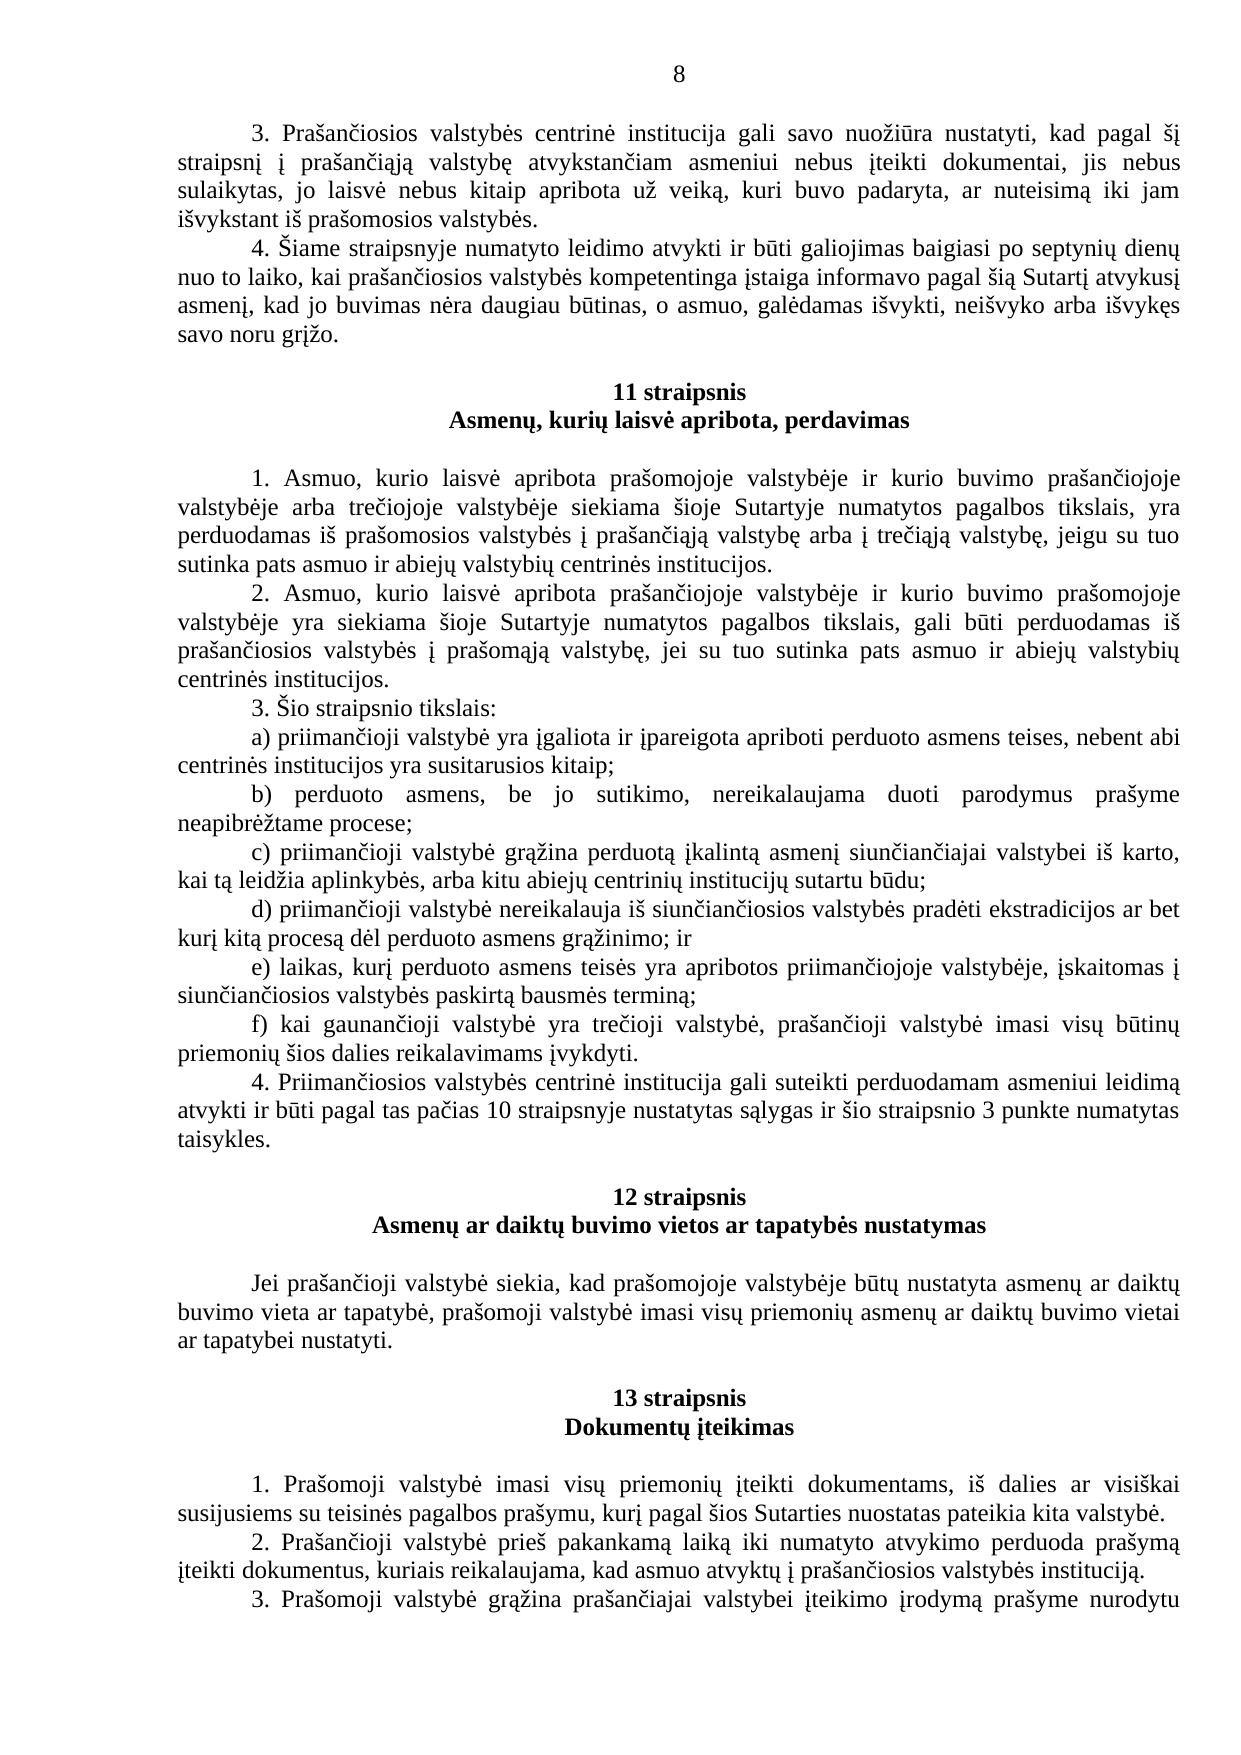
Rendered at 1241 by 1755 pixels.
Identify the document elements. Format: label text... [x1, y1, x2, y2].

text 12 straipsnis [177, 1182, 1181, 1211]
text Asmenų, kurių laisvė apribota, perdavimas [177, 406, 1181, 434]
text 3. Prašomoji valstybė grąžina prašančiajai valstybei įteikimo įrodymą prašyme nurodytu [177, 1584, 1181, 1613]
text 1. Prašomoji valstybė imasi visų priemonių įteikti dokumentams, iš dalies ar visiškai susijusiems su teisinės pagalbos prašymu, kurį pagal šios Sutarties nuostatas pateikia kita valstybė. [177, 1469, 1181, 1527]
text a) priimančioji valstybė yra įgaliota ir įpareigota apriboti perduoto asmens teises, nebent abi centrinės institucijos yra susitarusios kitaip; [177, 722, 1181, 779]
text b) perduoto asmens, be jo sutikimo, nereikalaujama duoti parodymus prašyme neapibrėžtame procese; [177, 779, 1181, 837]
text Dokumentų įteikimas [177, 1412, 1181, 1441]
text 1. Asmuo, kurio laisvė apribota prašomojoje valstybėje ir kurio buvimo prašančiojoje valstybėje arba trečiojoje valstybėje siekiama šioje Sutartyje numatytos pagalbos tikslais, yra perduodamas iš prašomosios valstybės į prašančiąją valstybę arba į trečiąją valstybę, jeigu su tuo sutinka pats asmuo ir abiejų valstybių centrinės institucijos. [177, 463, 1181, 578]
text 3. Prašančiosios valstybės centrinė institucija gali savo nuožiūra nustatyti, kad pagal šį straipsnį į prašančiąją valstybę atvykstančiam asmeniui nebus įteikti dokumentai, jis nebus sulaikytas, jo laisvė nebus kitaip apribota už veiką, kuri buvo padaryta, ar nuteisimą iki jam išvykstant iš prašomosios valstybės. [177, 118, 1181, 233]
text 13 straipsnis [177, 1383, 1181, 1412]
text f) kai gaunančioji valstybė yra trečioji valstybė, prašančioji valstybė imasi visų būtinų priemonių šios dalies reikalavimams įvykdyti. [177, 1009, 1181, 1067]
text Asmenų ar daiktų buvimo vietos ar tapatybės nustatymas [177, 1211, 1181, 1239]
text e) laikas, kurį perduoto asmens teisės yra apribotos priimančiojoje valstybėje, įskaitomas į siunčiančiosios valstybės paskirtą bausmės terminą; [177, 952, 1181, 1009]
text c) priimančioji valstybė grąžina perduotą įkalintą asmenį siunčiančiajai valstybei iš karto, kai tą leidžia aplinkybės, arba kitu abiejų centrinių institucijų sutartu būdu; [177, 837, 1181, 894]
text 11 straipsnis [177, 377, 1181, 406]
text 4. Šiame straipsnyje numatyto leidimo atvykti ir būti galiojimas baigiasi po septynių dienų nuo to laiko, kai prašančiosios valstybės kompetentinga įstaiga informavo pagal šią Sutartį atvykusį asmenį, kad jo buvimas nėra daugiau būtinas, o asmuo, galėdamas išvykti, neišvyko arba išvykęs savo noru grįžo. [177, 233, 1181, 348]
text 3. Šio straipsnio tikslais: [177, 693, 1181, 722]
text Jei prašančioji valstybė siekia, kad prašomojoje valstybėje būtų nustatyta asmenų ar daiktų buvimo vieta ar tapatybė, prašomoji valstybė imasi visų priemonių asmenų ar daiktų buvimo vietai ar tapatybei nustatyti. [177, 1268, 1181, 1354]
text 4. Priimančiosios valstybės centrinė institucija gali suteikti perduodamam asmeniui leidimą atvykti ir būti pagal tas pačias 10 straipsnyje nustatytas sąlygas ir šio straipsnio 3 punkte numatytas taisykles. [177, 1067, 1181, 1153]
text d) priimančioji valstybė nereikalauja iš siunčiančiosios valstybės pradėti ekstradicijos ar bet kurį kitą procesą dėl perduoto asmens grąžinimo; ir [177, 894, 1181, 952]
text 2. Asmuo, kurio laisvė apribota prašančiojoje valstybėje ir kurio buvimo prašomojoje valstybėje yra siekiama šioje Sutartyje numatytos pagalbos tikslais, gali būti perduodamas iš prašančiosios valstybės į prašomąją valstybę, jei su tuo sutinka pats asmuo ir abiejų valstybių centrinės institucijos. [177, 578, 1181, 693]
text 2. Prašančioji valstybė prieš pakankamą laiką iki numatyto atvykimo perduoda prašymą įteikti dokumentus, kuriais reikalaujama, kad asmuo atvyktų į prašančiosios valstybės instituciją. [177, 1527, 1181, 1584]
